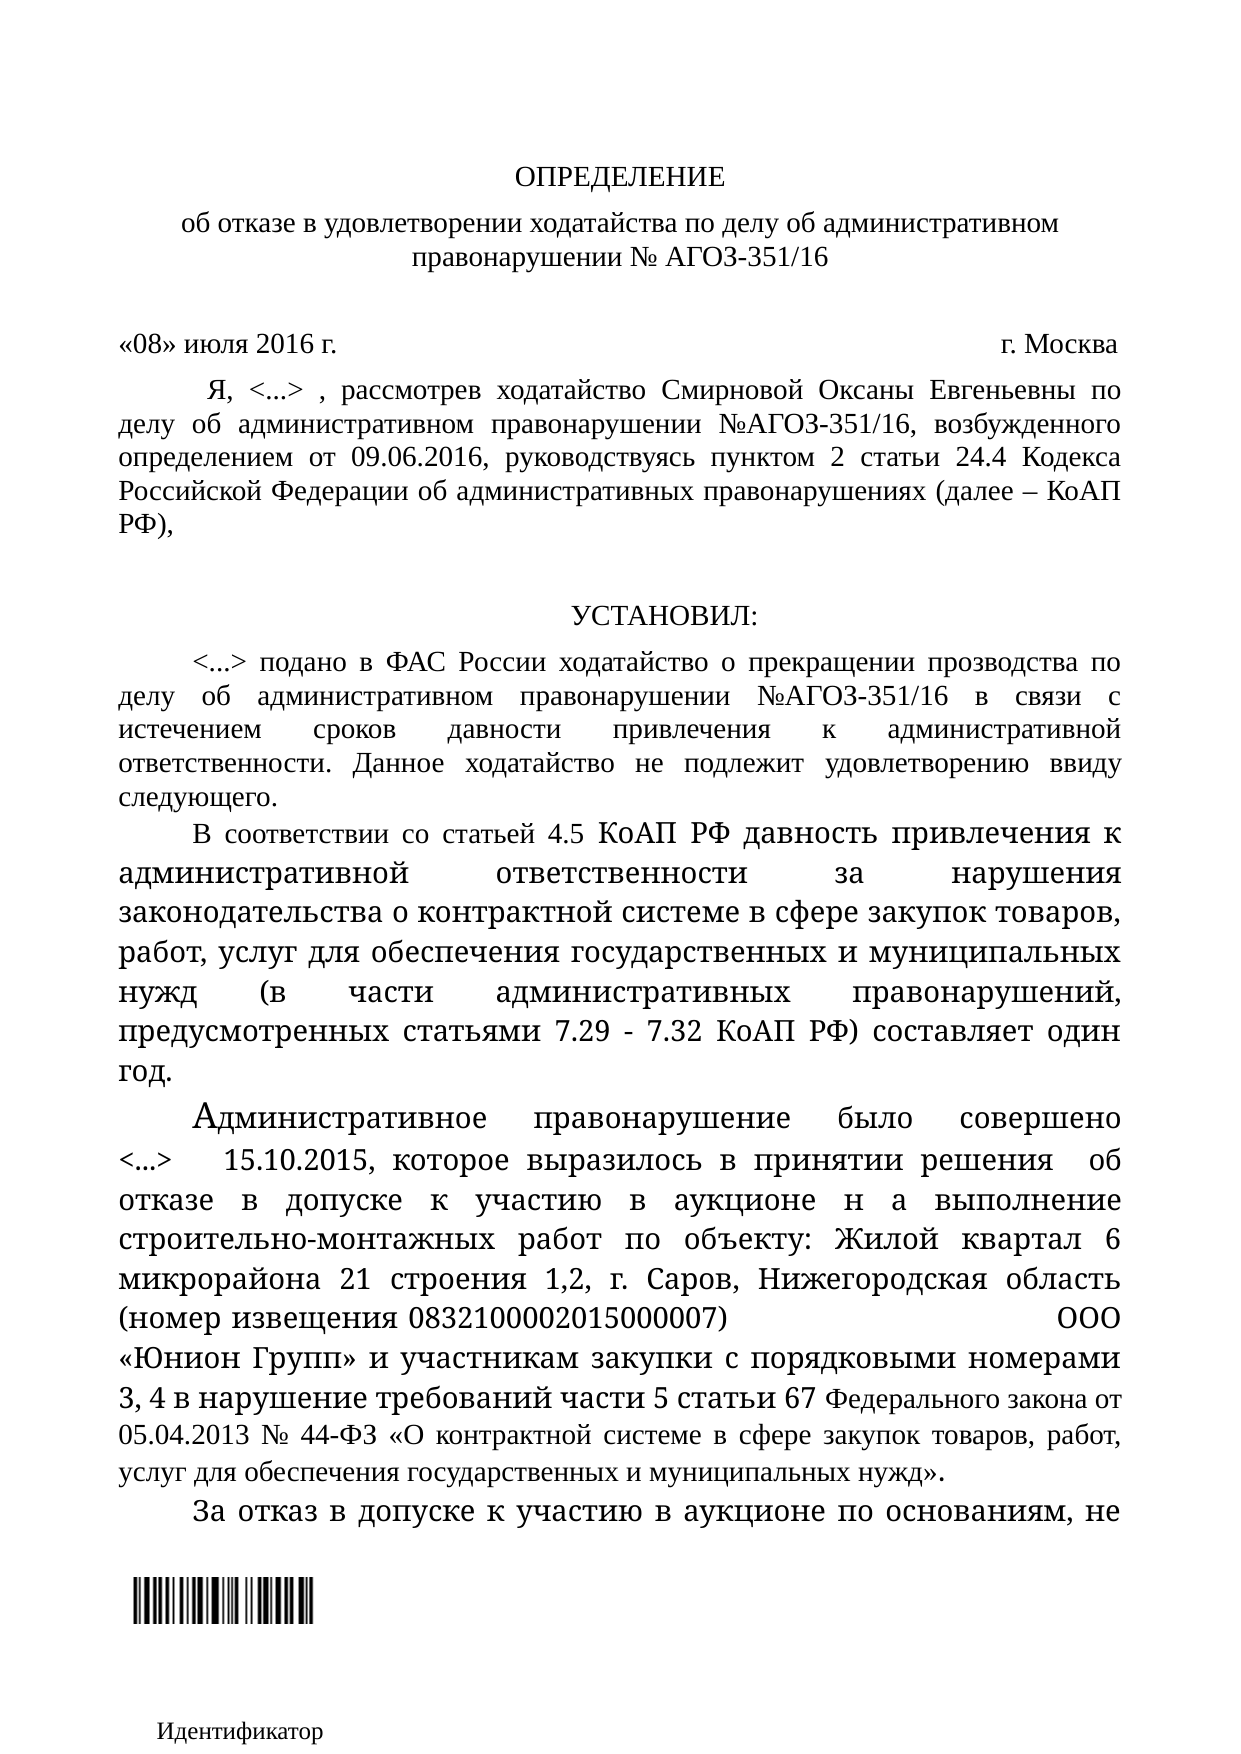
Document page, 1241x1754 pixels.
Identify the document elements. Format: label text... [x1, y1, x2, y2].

text Административное правонарушение было совершено <...> 15.10.2015, которое выразилось в принятии решения об отказе в допуске к участию в аукционе н а выполнение строительно-монтажных работ по объекту: Жилой квартал 6 микрорайона 21 строения 1,2, г. Саров, Нижегородская область (номер извещения 0832100002015000007) ООО «Юнион Групп» и участникам закупки с порядковыми номерами 3, 4 в нарушение требований части 5 статьи 67 Федерального закона от 05.04.2013 № 44-ФЗ «О контрактной системе в сфере закупок товаров, работ, услуг для обеспечения государственных и муниципальных нужд». [118, 1090, 1122, 1490]
text В соответствии со статьей 4.5 КоАП РФ давность привлечения к административной ответственности за нарушения законодательства о контрактной системе в сфере закупок товаров, работ, услуг для обеспечения государственных и муниципальных нужд (в части административных правонарушений, предусмотренных статьями 7.29 - 7.32 КоАП РФ) составляет один год. [118, 812, 1122, 1090]
text «08» июля 2016 г. г. Москва [118, 326, 1122, 360]
text ОПРЕДЕЛЕНИЕ [118, 159, 1122, 193]
text Я, <...> , рассмотрев ходатайство Смирновой Оксаны Евгеньевны по делу об административном правонарушении №АГОЗ-351/16, возбужденного определением от 09.06.2016, руководствуясь пунктом 2 статьи 24.4 Кодекса Российской Федерации об административных правонарушениях (далее – КоАП РФ), [118, 372, 1122, 540]
text <...> подано в ФАС России ходатайство о прекращении прозводства по делу об административном правонарушении №АГОЗ-351/16 в связи с истечением сроков давности привлечения к административной ответственности. Данное ходатайство не подлежит удовлетворению ввиду следующего. [118, 644, 1122, 812]
picture [118, 1577, 331, 1624]
text УСТАНОВИЛ: [118, 598, 1122, 632]
text За отказ в допуске к участию в аукционе по основаниям, не [118, 1490, 1122, 1530]
text об отказе в удовлетворении ходатайства по делу об административном правонарушении № АГОЗ-351/16 [118, 205, 1122, 272]
